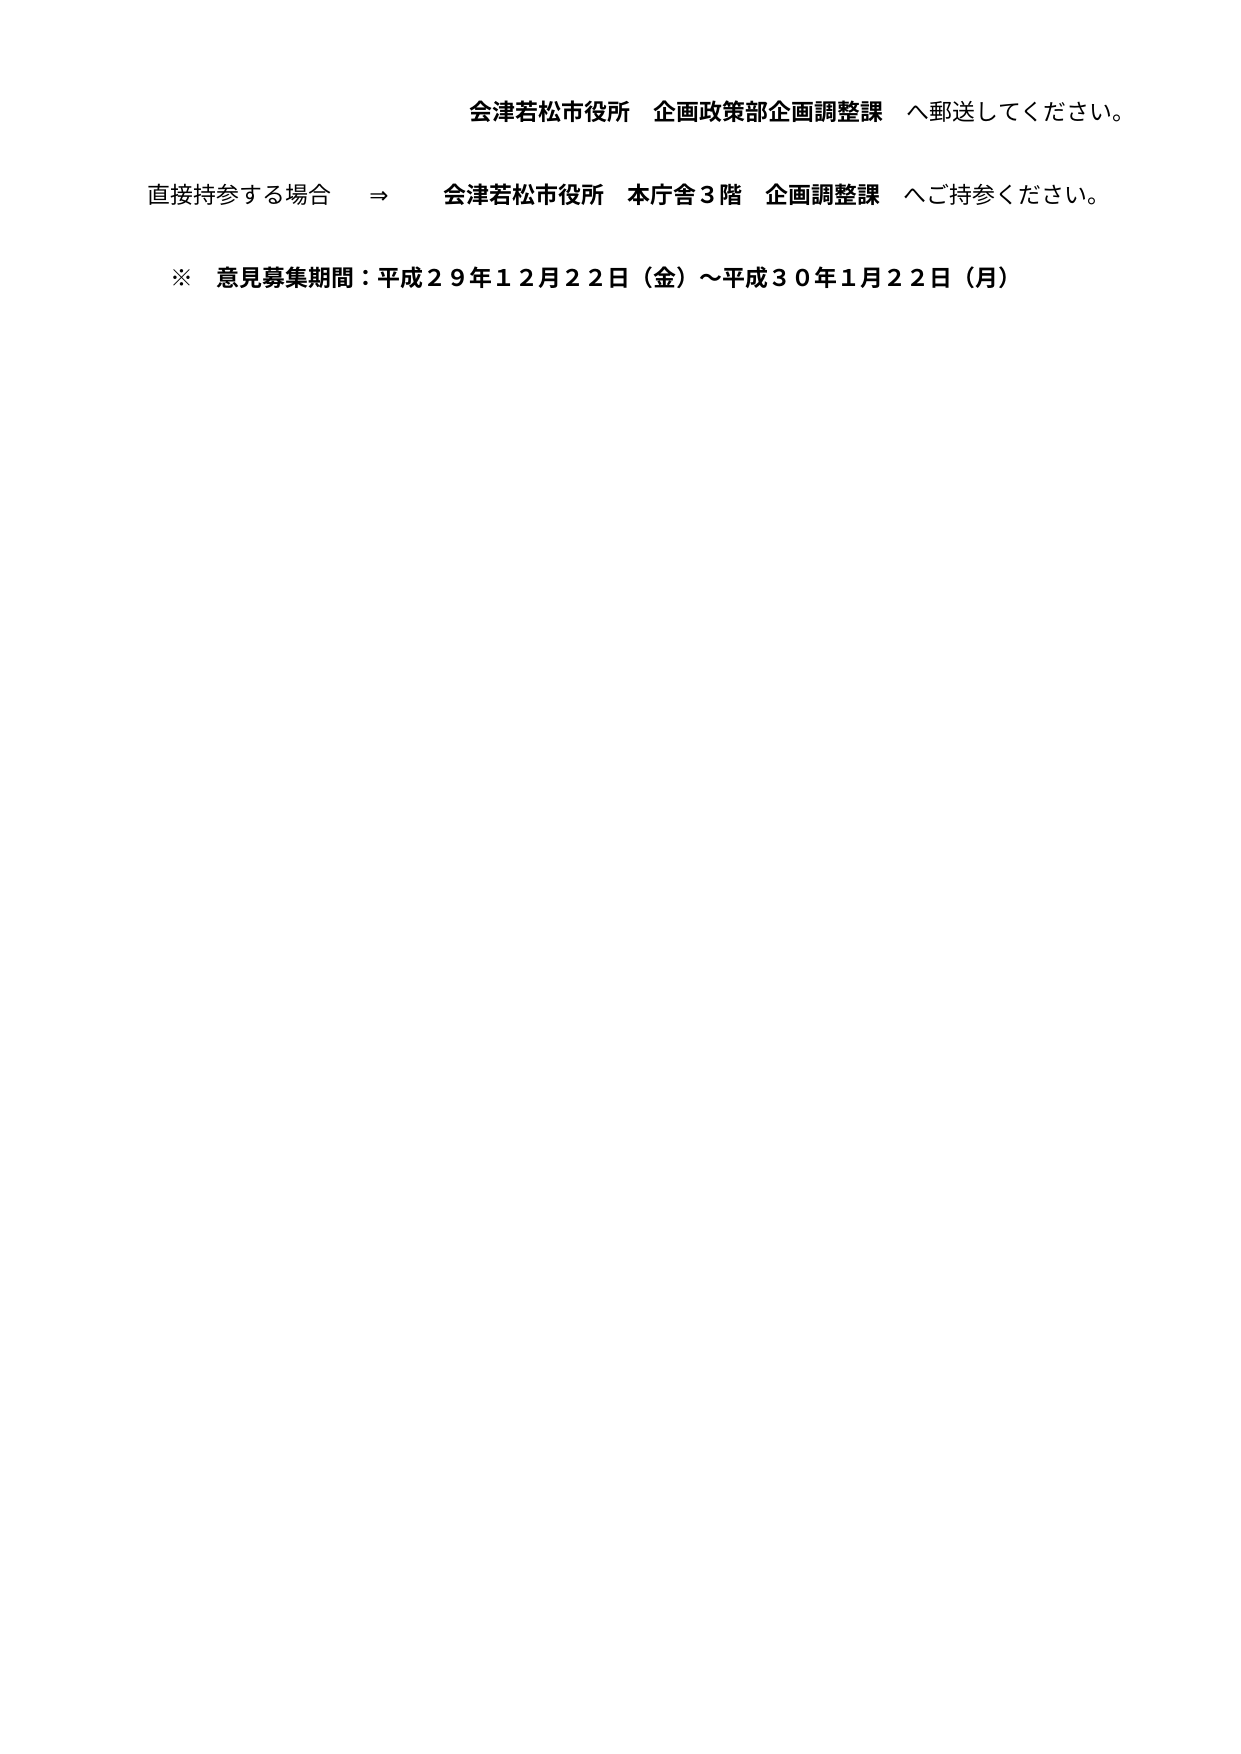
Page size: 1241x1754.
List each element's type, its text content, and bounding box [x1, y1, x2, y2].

text 会津若松市役所 企画政策部企画調整課 へ郵送してください。 [148, 94, 1122, 127]
text 直接持参する場合 ⇒ 会津若松市役所 本庁舎３階 企画調整課 へご持参ください。 [148, 177, 1122, 210]
text ※ 意見募集期間：平成２９年１２月２２日（金）～平成３０年１月２２日（月） [148, 260, 1122, 293]
